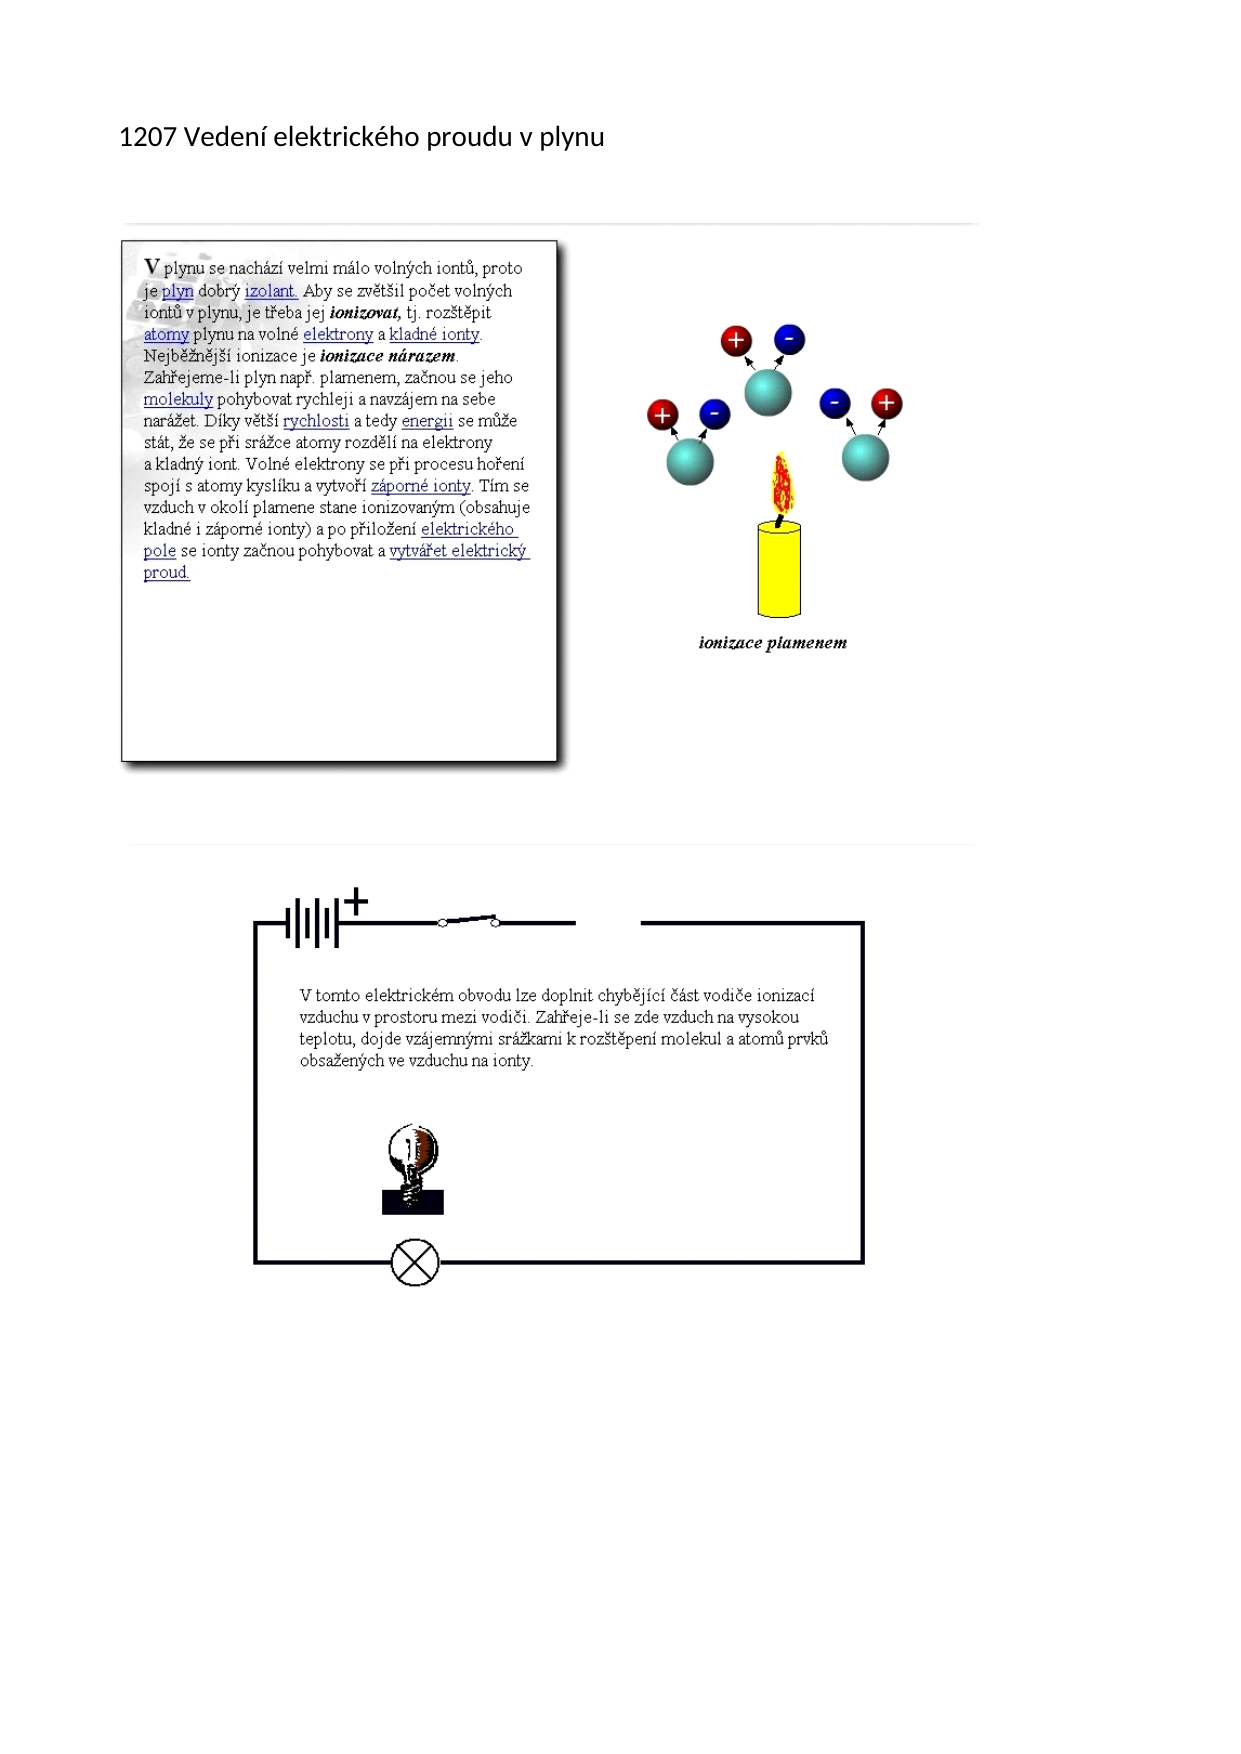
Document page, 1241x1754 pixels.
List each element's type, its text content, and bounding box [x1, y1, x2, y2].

text 1207 Vedení elektrického proudu v plynu [118, 118, 1122, 154]
